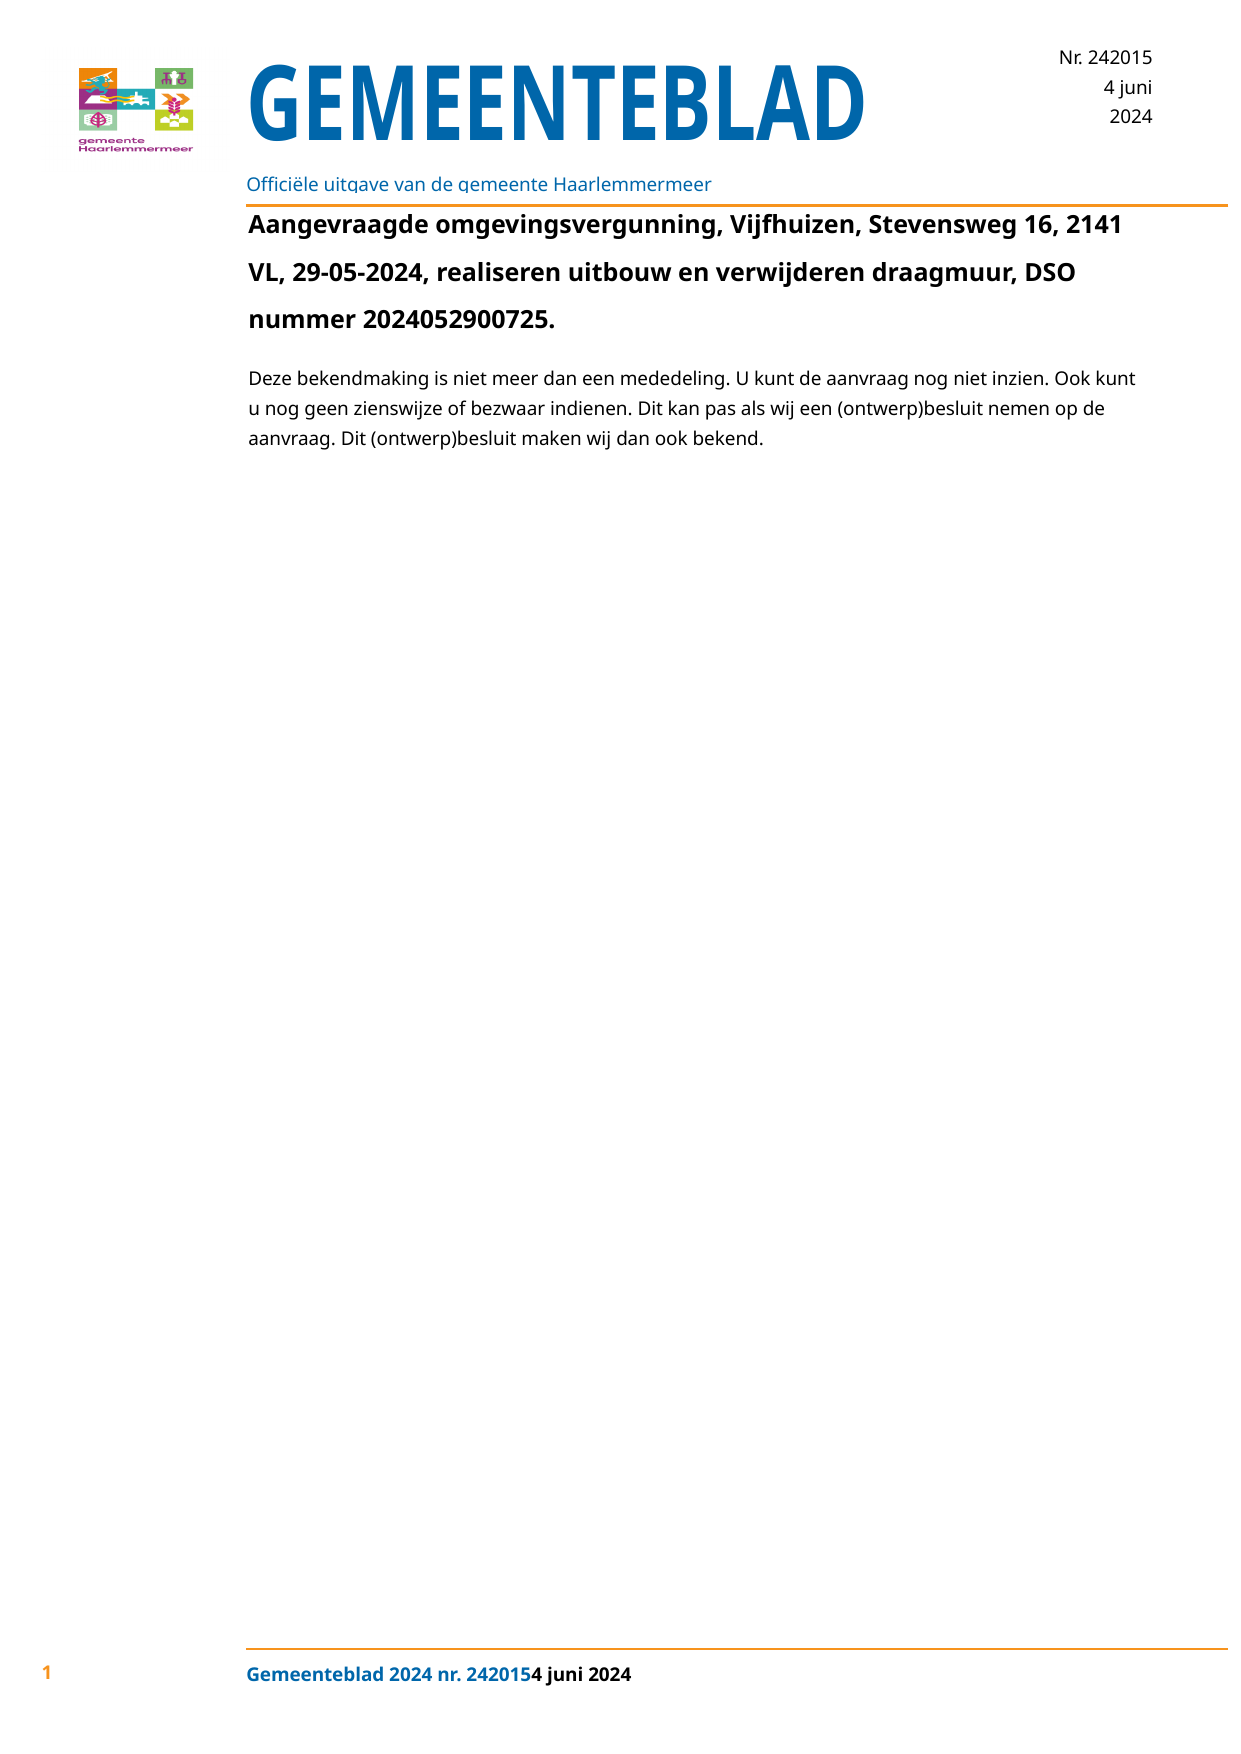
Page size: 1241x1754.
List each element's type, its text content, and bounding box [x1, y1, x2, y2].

picture [41, 47, 231, 172]
text Aangevraagde omgevingsvergunning, Vijfhuizen, Stevensweg 16, 2141 VL, 29-05-2024, realiseren uitbouw en verwijderen draagmuur, DSO nummer 2024052900725. [248, 207, 1152, 336]
text Deze bekendmaking is niet meer dan een mededeling. U kunt de aanvraag nog niet inzien. Ook kunt u nog geen zienswijze of bezwaar indienen. Dit kan pas als wij een (ontwerp)besluit nemen op de aanvraag. Dit (ontwerp)besluit maken wij dan ook bekend. [248, 366, 1152, 450]
